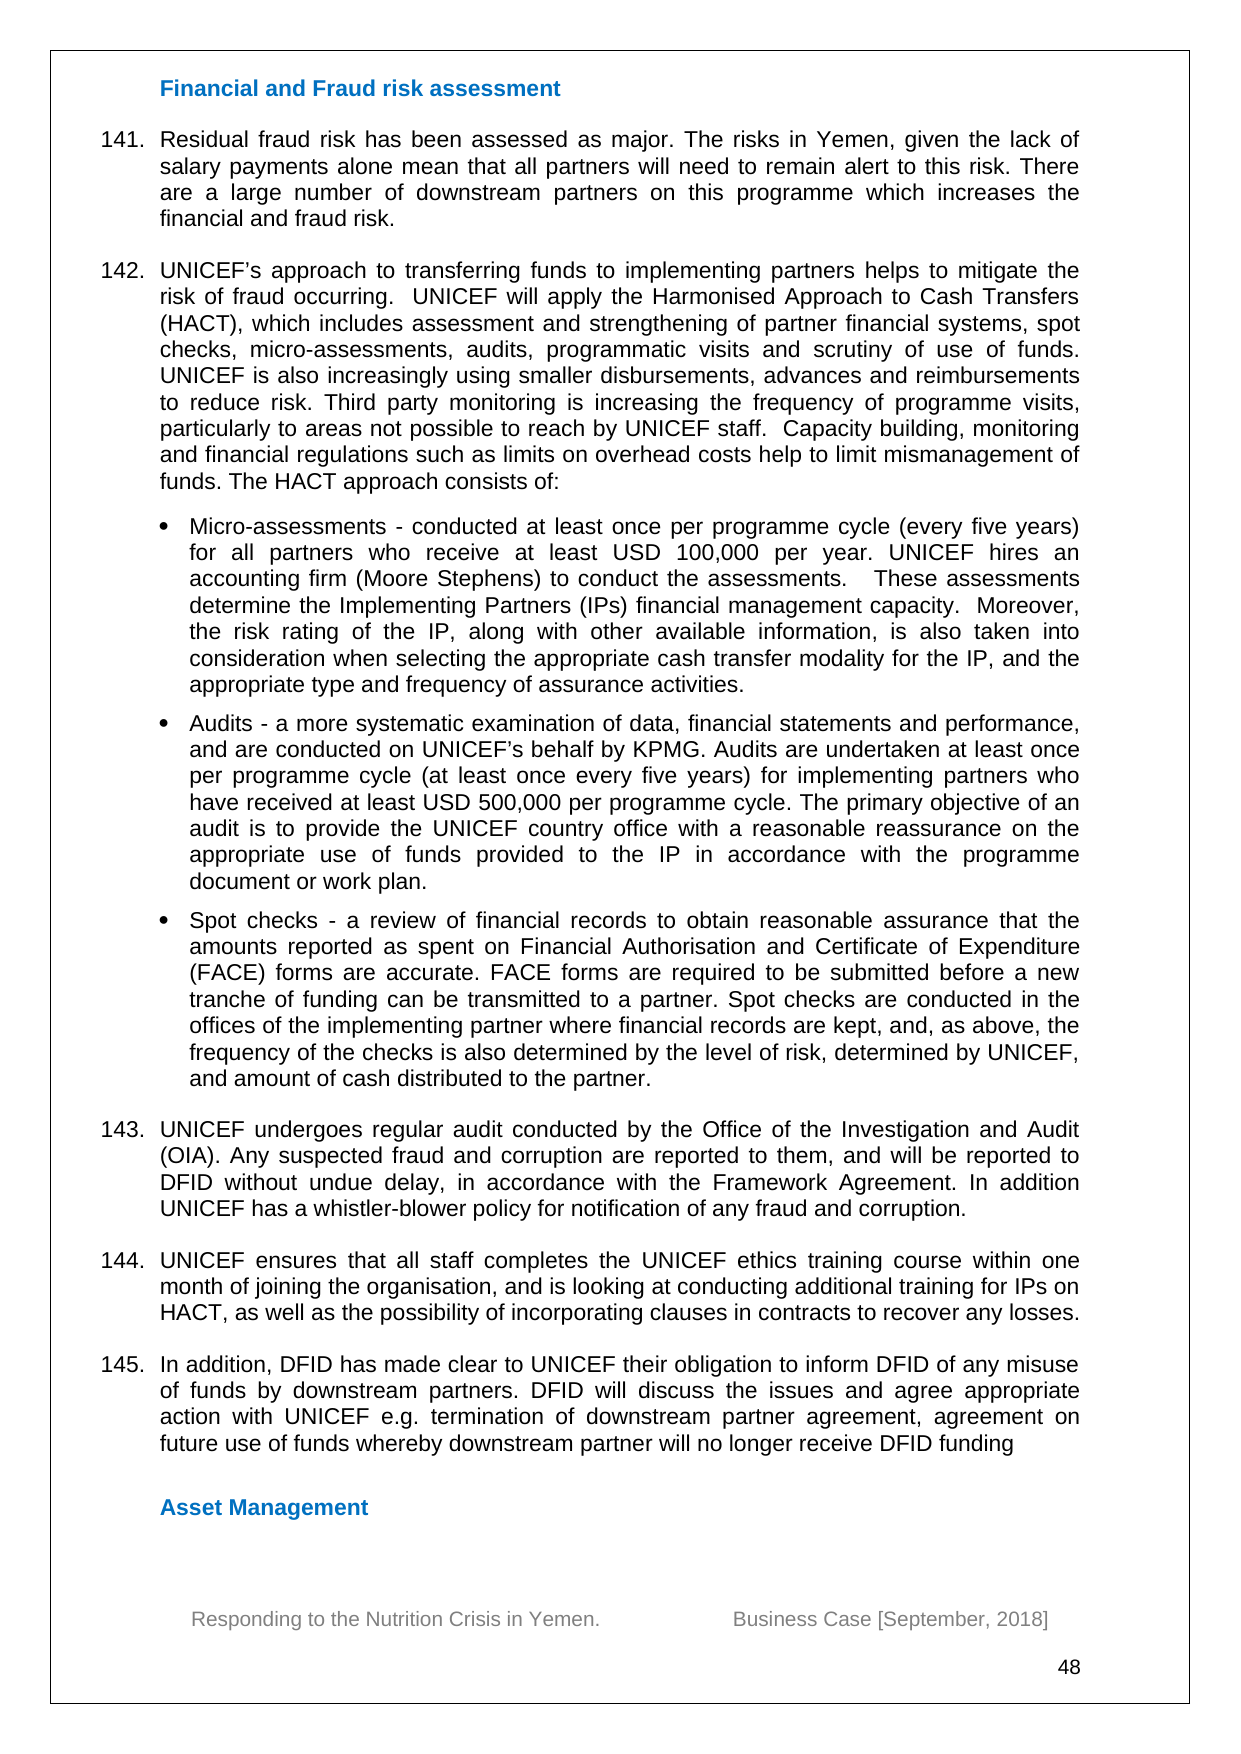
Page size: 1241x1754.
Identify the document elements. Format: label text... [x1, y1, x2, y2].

list Residual fraud risk has been assessed as major. The risks in Yemen, given the lack of salary payments alone mean that all partners will need to remain alert to this risk. There are a large number of downstream partners on this programme which increases the financial and fraud risk. [100, 126, 1081, 232]
list UNICEF’s approach to transferring funds to implementing partners helps to mitigate the risk of fraud occurring. UNICEF will apply the Harmonised Approach to Cash Transfers (HACT), which includes assessment and strengthening of partner financial systems, spot checks, micro-assessments, audits, programmatic visits and scrutiny of use of funds. UNICEF is also increasingly using smaller disbursements, advances and reimbursements to reduce risk. Third party monitoring is increasing the frequency of programme visits, particularly to areas not possible to reach by UNICEF staff. Capacity building, monitoring and financial regulations such as limits on overhead costs help to limit mismanagement of funds. The HACT approach consists of: [100, 257, 1081, 494]
list Audits - a more systematic examination of data, financial statements and performance, and are conducted on UNICEF’s behalf by KPMG. Audits are undertaken at least once per programme cycle (at least once every five years) for implementing partners who have received at least USD 500,000 per programme cycle. The primary objective of an audit is to provide the UNICEF country office with a reasonable reassurance on the appropriate use of funds provided to the IP in accordance with the programme document or work plan. [159, 710, 1081, 894]
text Financial and Fraud risk assessment [159, 75, 1081, 101]
list Spot checks - a review of financial records to obtain reasonable assurance that the amounts reported as spent on Financial Authorisation and Certificate of Expenditure (FACE) forms are accurate. FACE forms are required to be submitted before a new tranche of funding can be transmitted to a partner. Spot checks are conducted in the offices of the implementing partner where financial records are kept, and, as above, the frequency of the checks is also determined by the level of risk, determined by UNICEF, and amount of cash distributed to the partner. [159, 907, 1081, 1091]
list UNICEF ensures that all staff completes the UNICEF ethics training course within one month of joining the organisation, and is looking at conducting additional training for IPs on HACT, as well as the possibility of incorporating clauses in contracts to recover any losses. [100, 1247, 1081, 1326]
list In addition, DFID has made clear to UNICEF their obligation to inform DFID of any misuse of funds by downstream partners. DFID will discuss the issues and agree appropriate action with UNICEF e.g. termination of downstream partner agreement, agreement on future use of funds whereby downstream partner will no longer receive DFID funding [100, 1351, 1081, 1456]
list UNICEF undergoes regular audit conducted by the Office of the Investigation and Audit (OIA). Any suspected fraud and corruption are reported to them, and will be reported to DFID without undue delay, in accordance with the Framework Agreement. In addition UNICEF has a whistler-blower policy for notification of any fraud and corruption. [100, 1116, 1081, 1222]
text Asset Management [159, 1493, 1081, 1520]
list Micro-assessments - conducted at least once per programme cycle (every five years) for all partners who receive at least USD 100,000 per year. UNICEF hires an accounting firm (Moore Stephens) to conduct the assessments. These assessments determine the Implementing Partners (IPs) financial management capacity. Moreover, the risk rating of the IP, along with other available information, is also taken into consideration when selecting the appropriate cash transfer modality for the IP, and the appropriate type and frequency of assurance activities. [159, 513, 1081, 697]
